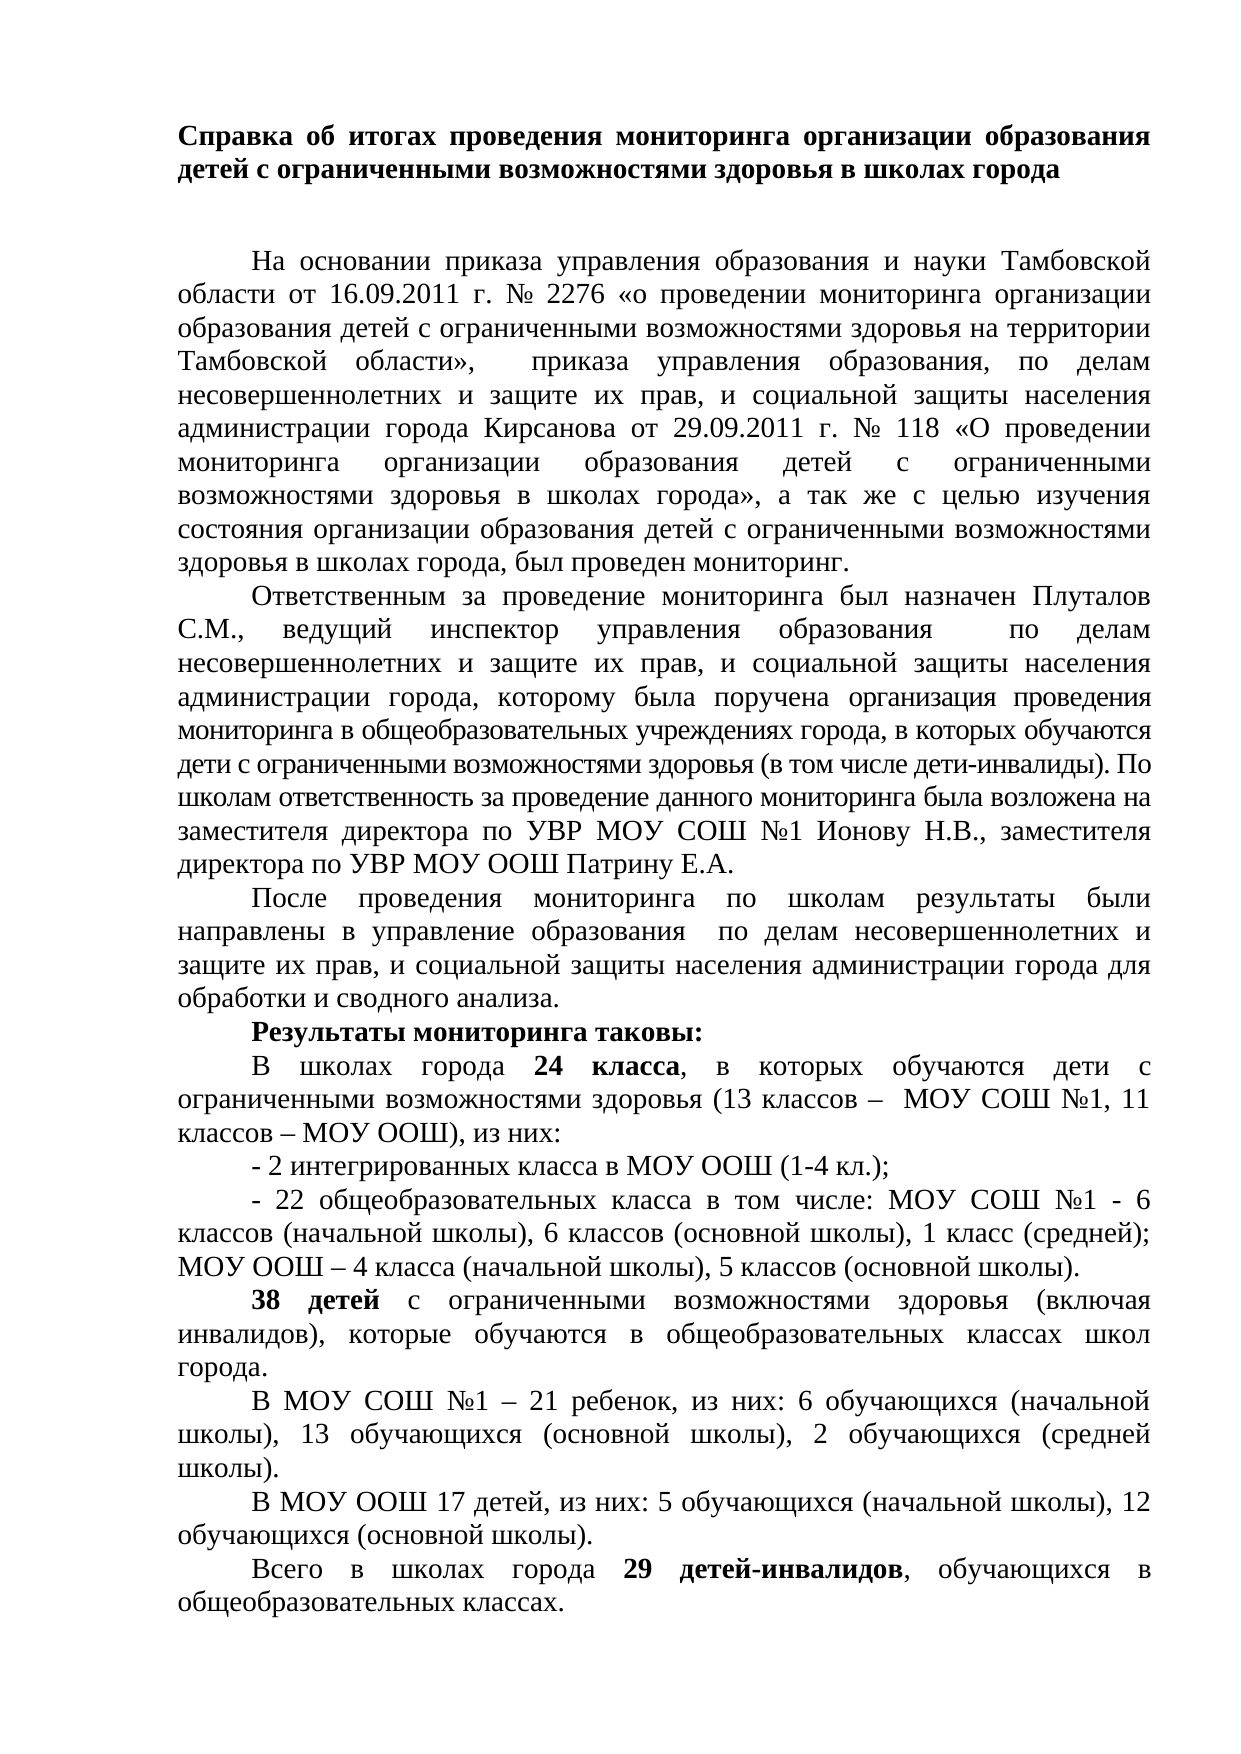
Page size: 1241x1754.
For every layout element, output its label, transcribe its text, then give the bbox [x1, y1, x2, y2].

text Результаты мониторинга таковы: [177, 1014, 1152, 1048]
text - 2 интегрированных класса в МОУ ООШ (1-4 кл.); [177, 1148, 1152, 1182]
text В школах города 24 класса, в которых обучаются дети с ограниченными возможностями здоровья (13 классов – МОУ СОШ №1, 11 классов – МОУ ООШ), из них: [177, 1048, 1152, 1148]
text В МОУ ООШ 17 детей, из них: 5 обучающихся (начальной школы), 12 обучающихся (основной школы). [177, 1484, 1152, 1551]
text После проведения мониторинга по школам результаты были направлены в управление образования по делам несовершеннолетних и защите их прав, и социальной защиты населения администрации города для обработки и сводного анализа. [177, 880, 1152, 1014]
text В МОУ СОШ №1 – 21 ребенок, из них: 6 обучающихся (начальной школы), 13 обучающихся (основной школы), 2 обучающихся (средней школы). [177, 1383, 1152, 1484]
text Ответственным за проведение мониторинга был назначен Плуталов С.М., ведущий инспектор управления образования по делам несовершеннолетних и защите их прав, и социальной защиты населения администрации города, которому была поручена организация проведения мониторинга в общеобразовательных учреждениях города, в которых обучаются дети с ограниченными возможностями здоровья (в том числе дети-инвалиды). По школам ответственность за проведение данного мониторинга была возложена на заместителя директора по УВР МОУ СОШ №1 Ионову Н.В., заместителя директора по УВР МОУ ООШ Патрину Е.А. [177, 578, 1152, 880]
text - 22 общеобразовательных класса в том числе: МОУ СОШ №1 - 6 классов (начальной школы), 6 классов (основной школы), 1 класс (средней); МОУ ООШ – 4 класса (начальной школы), 5 классов (основной школы). [177, 1182, 1152, 1282]
text Всего в школах города 29 детей-инвалидов, обучающихся в общеобразовательных классах. [177, 1551, 1152, 1618]
text Справка об итогах проведения мониторинга организации образования детей с ограниченными возможностями здоровья в школах города [177, 118, 1152, 185]
text На основании приказа управления образования и науки Тамбовской области от 16.09.2011 г. № 2276 «о проведении мониторинга организации образования детей с ограниченными возможностями здоровья на территории Тамбовской области», приказа управления образования, по делам несовершеннолетних и защите их прав, и социальной защиты населения администрации города Кирсанова от 29.09.2011 г. № 118 «О проведении мониторинга организации образования детей с ограниченными возможностями здоровья в школах города», а так же с целью изучения состояния организации образования детей с ограниченными возможностями здоровья в школах города, был проведен мониторинг. [177, 243, 1152, 578]
text 38 детей с ограниченными возможностями здоровья (включая инвалидов), которые обучаются в общеобразовательных классах школ города. [177, 1282, 1152, 1383]
